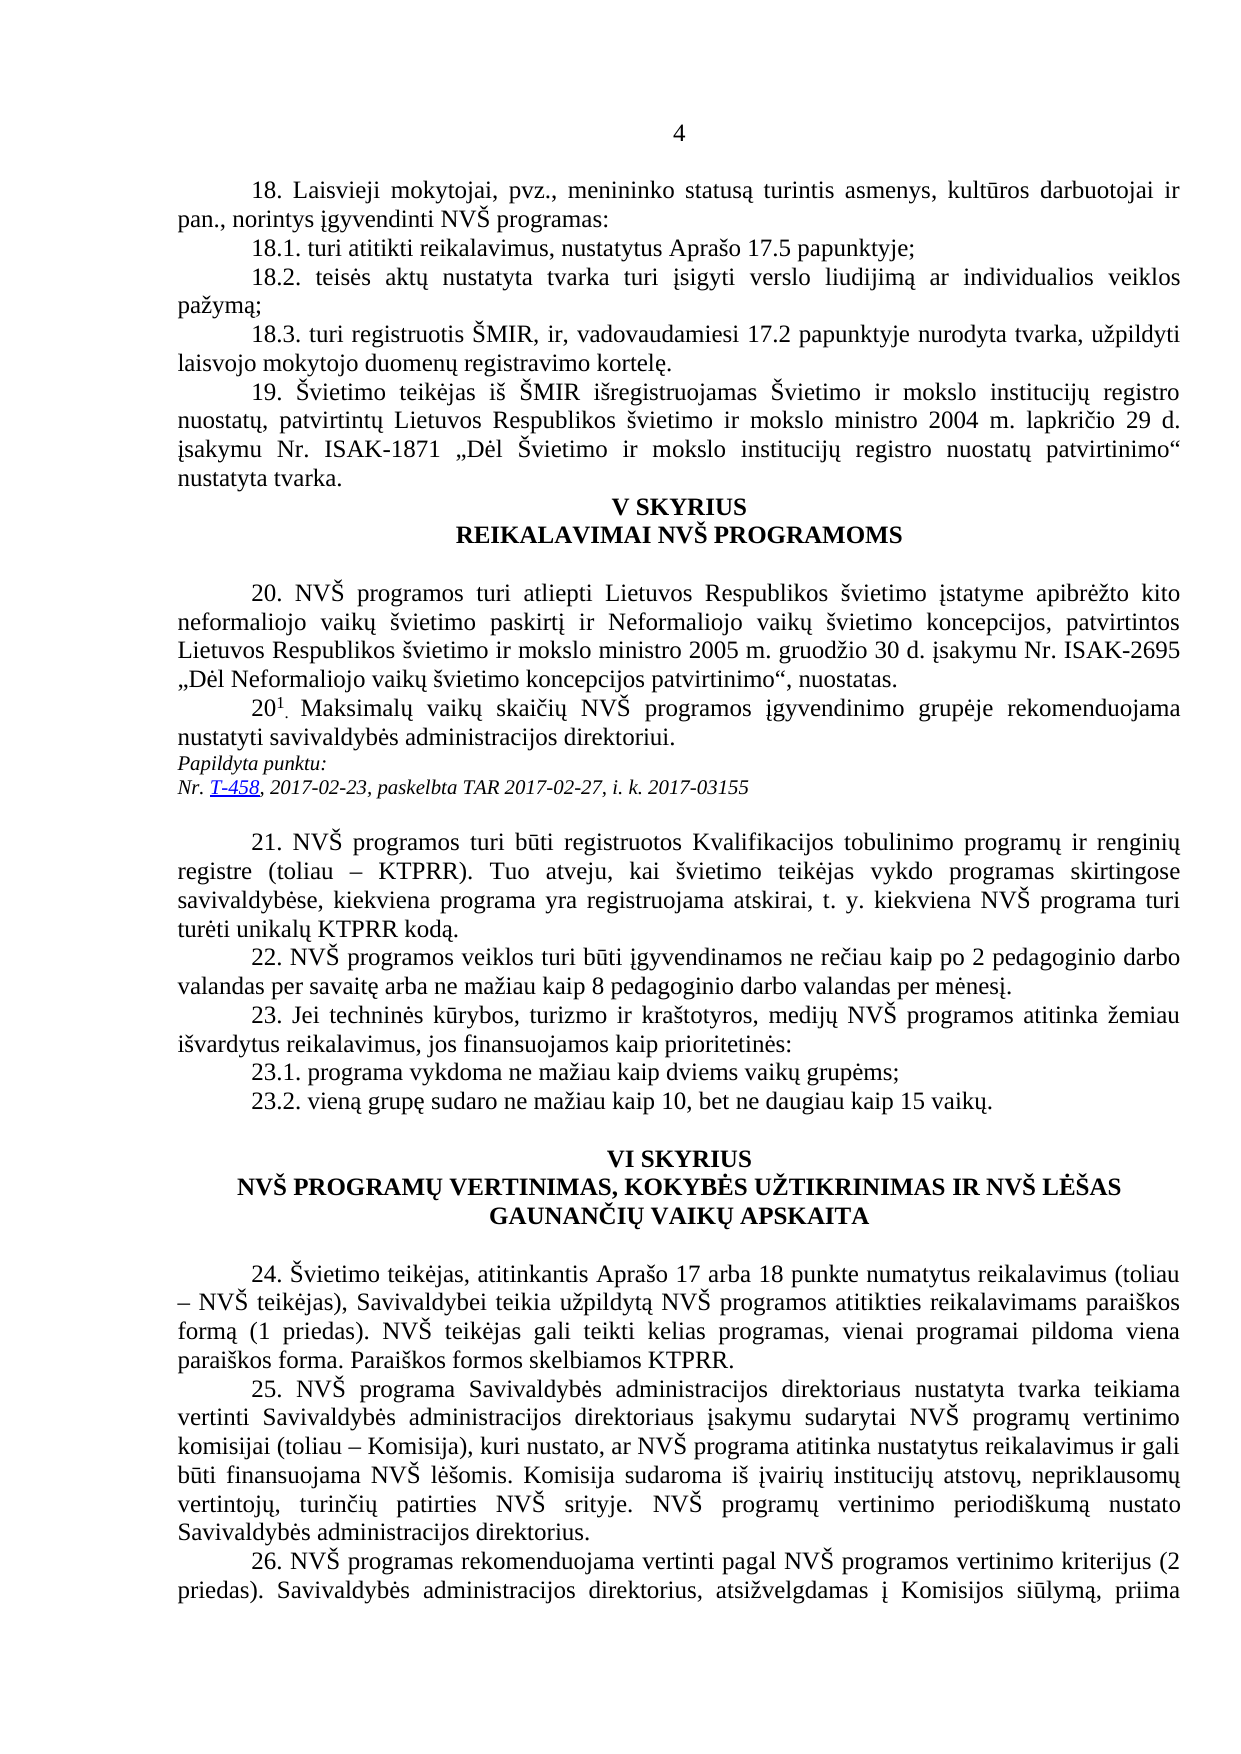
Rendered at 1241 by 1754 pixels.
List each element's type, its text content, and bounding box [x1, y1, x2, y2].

text Papildyta punktu: [177, 751, 1181, 775]
text NVŠ PROGRAMŲ VERTINIMAS, KOKYBĖS UŽTIKRINIMAS IR NVŠ LĖŠAS GAUNANČIŲ VAIKŲ APSKAITA [177, 1172, 1181, 1230]
text 23. Jei techninės kūrybos, turizmo ir kraštotyros, medijų NVŠ programos atitinka žemiau išvardytus reikalavimus, jos finansuojamos kaip prioritetinės: [177, 1000, 1181, 1057]
text 18.2. teisės aktų nustatyta tvarka turi įsigyti verslo liudijimą ar individualios veiklos pažymą; [177, 262, 1181, 319]
text 23.2. vieną grupę sudaro ne mažiau kaip 10, bet ne daugiau kaip 15 vaikų. [177, 1086, 1181, 1115]
text 24. Švietimo teikėjas, atitinkantis Aprašo 17 arba 18 punkte numatytus reikalavimus (toliau – NVŠ teikėjas), Savivaldybei teikia užpildytą NVŠ programos atitikties reikalavimams paraiškos formą (1 priedas). NVŠ teikėjas gali teikti kelias programas, vienai programai pildoma viena paraiškos forma. Paraiškos formos skelbiamos KTPRR. [177, 1259, 1181, 1374]
text 20. NVŠ programos turi atliepti Lietuvos Respublikos švietimo įstatyme apibrėžto kito neformaliojo vaikų švietimo paskirtį ir Neformaliojo vaikų švietimo koncepcijos, patvirtintos Lietuvos Respublikos švietimo ir mokslo ministro 2005 m. gruodžio 30 d. įsakymu Nr. ISAK-2695 „Dėl Neformaliojo vaikų švietimo koncepcijos patvirtinimo“, nuostatas. [177, 578, 1181, 693]
text 25. NVŠ programa Savivaldybės administracijos direktoriaus nustatyta tvarka teikiama vertinti Savivaldybės administracijos direktoriaus įsakymu sudarytai NVŠ programų vertinimo komisijai (toliau – Komisija), kuri nustato, ar NVŠ programa atitinka nustatytus reikalavimus ir gali būti finansuojama NVŠ lėšomis. Komisija sudaroma iš įvairių institucijų atstovų, nepriklausomų vertintojų, turinčių patirties NVŠ srityje. NVŠ programų vertinimo periodiškumą nustato Savivaldybės administracijos direktorius. [177, 1374, 1181, 1546]
text 18. Laisvieji mokytojai, pvz., menininko statusą turintis asmenys, kultūros darbuotojai ir pan., norintys įgyvendinti NVŠ programas: [177, 176, 1181, 233]
text 19. Švietimo teikėjas iš ŠMIR išregistruojamas Švietimo ir mokslo institucijų registro nuostatų, patvirtintų Lietuvos Respublikos švietimo ir mokslo ministro 2004 m. lapkričio 29 d. įsakymu Nr. ISAK-1871 „Dėl Švietimo ir mokslo institucijų registro nuostatų patvirtinimo“ nustatyta tvarka. [177, 377, 1181, 492]
text 18.1. turi atitikti reikalavimus, nustatytus Aprašo 17.5 papunktyje; [177, 233, 1181, 262]
text REIKALAVIMAI NVŠ PROGRAMOMS [177, 521, 1181, 549]
text V SKYRIUS [177, 492, 1181, 521]
text VI SKYRIUS [177, 1144, 1181, 1172]
text 26. NVŠ programas rekomenduojama vertinti pagal NVŠ programos vertinimo kriterijus (2 priedas). Savivaldybės administracijos direktorius, atsižvelgdamas į Komisijos siūlymą, priima [177, 1546, 1181, 1604]
text Nr. T-458, 2017-02-23, paskelbta TAR 2017-02-27, i. k. 2017-03155 [177, 775, 1181, 799]
text 18.3. turi registruotis ŠMIR, ir, vadovaudamiesi 17.2 papunktyje nurodyta tvarka, užpildyti laisvojo mokytojo duomenų registravimo kortelę. [177, 319, 1181, 377]
text 21. NVŠ programos turi būti registruotos Kvalifikacijos tobulinimo programų ir renginių registre (toliau – KTPRR). Tuo atveju, kai švietimo teikėjas vykdo programas skirtingose savivaldybėse, kiekviena programa yra registruojama atskirai, t. y. kiekviena NVŠ programa turi turėti unikalų KTPRR kodą. [177, 827, 1181, 942]
text 22. NVŠ programos veiklos turi būti įgyvendinamos ne rečiau kaip po 2 pedagoginio darbo valandas per savaitę arba ne mažiau kaip 8 pedagoginio darbo valandas per mėnesį. [177, 942, 1181, 1000]
text 201. Maksimalų vaikų skaičių NVŠ programos įgyvendinimo grupėje rekomenduojama nustatyti savivaldybės administracijos direktoriui. [177, 693, 1181, 751]
text 23.1. programa vykdoma ne mažiau kaip dviems vaikų grupėms; [177, 1057, 1181, 1086]
